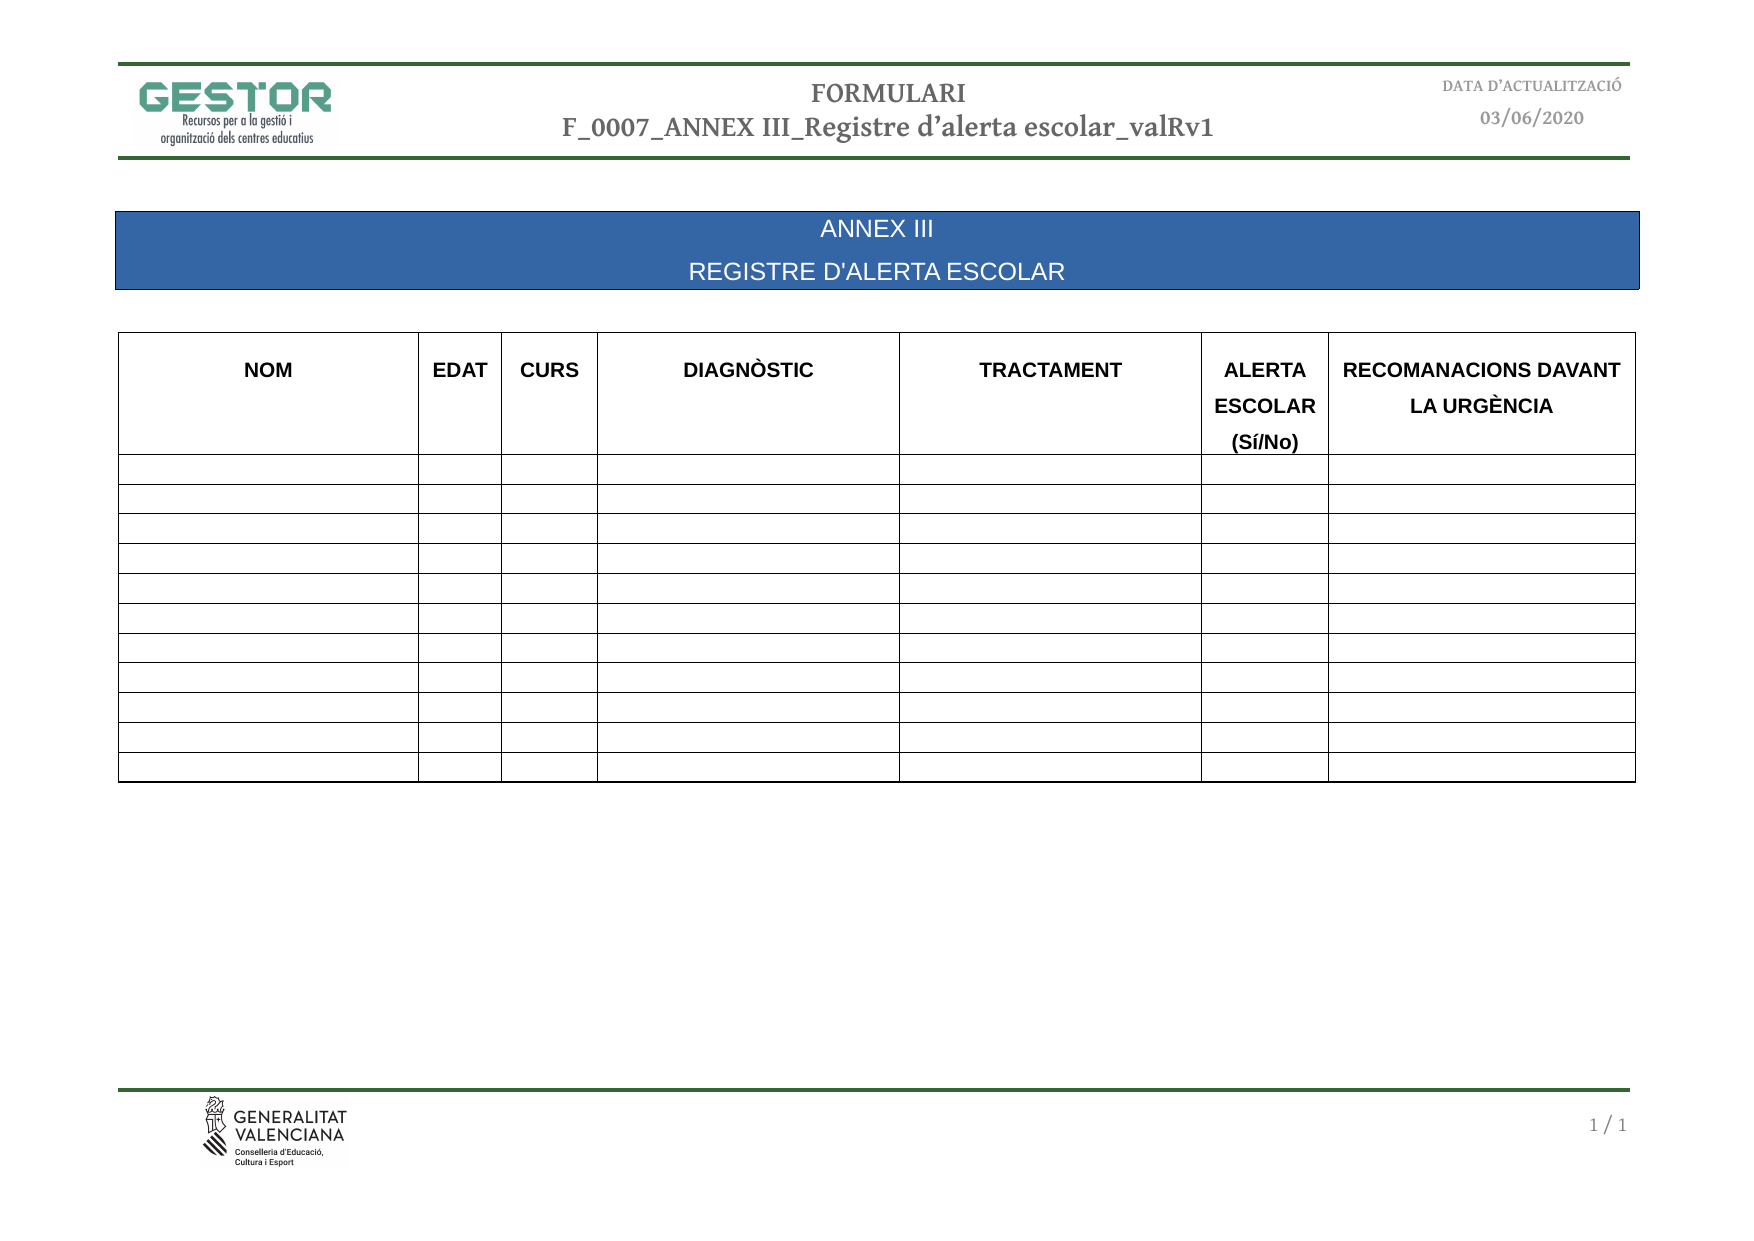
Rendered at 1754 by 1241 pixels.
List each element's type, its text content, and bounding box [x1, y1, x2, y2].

table_cell [1202, 634, 1328, 662]
table_cell [502, 604, 597, 632]
table_cell [1329, 544, 1635, 573]
table_cell [119, 604, 418, 632]
table_cell [119, 574, 418, 603]
table_cell [900, 604, 1201, 632]
table_cell [1329, 663, 1635, 692]
table_cell [1202, 544, 1328, 573]
table_cell [598, 485, 899, 513]
table_cell [502, 693, 597, 722]
table_cell [119, 753, 418, 781]
table_cell [900, 663, 1201, 692]
table_cell [1329, 604, 1635, 632]
table_cell [1329, 723, 1635, 752]
table_cell [119, 663, 418, 692]
table_cell [1329, 485, 1635, 513]
table_cell [598, 634, 899, 662]
table_cell [502, 753, 597, 781]
table_cell [419, 574, 501, 603]
table_cell [1202, 723, 1328, 752]
table_cell [900, 723, 1201, 752]
table_cell [502, 634, 597, 662]
table_cell [419, 604, 501, 632]
table_cell [419, 485, 501, 513]
table_cell [598, 455, 899, 483]
table_cell [119, 485, 418, 513]
table_cell [1202, 663, 1328, 692]
table_cell [900, 753, 1201, 781]
table_cell [1202, 485, 1328, 513]
text ANNEX III [116, 212, 1639, 242]
table_cell [900, 693, 1201, 722]
table_cell [598, 544, 899, 573]
table_header TRACTAMENT [900, 333, 1201, 454]
table_cell [900, 574, 1201, 603]
table_cell [900, 514, 1201, 543]
table_cell [119, 514, 418, 543]
table_cell [1202, 455, 1328, 483]
table_cell [1329, 634, 1635, 662]
picture [200, 1094, 349, 1168]
table_cell [502, 514, 597, 543]
table_cell [1329, 753, 1635, 781]
table_header ALERTA ESCOLAR (Sí/No) [1202, 333, 1328, 454]
text REGISTRE D'ALERTA ESCOLAR [116, 254, 1639, 289]
table_cell [419, 634, 501, 662]
table_cell [900, 634, 1201, 662]
table_cell [502, 544, 597, 573]
table_cell [598, 574, 899, 603]
table_cell [1202, 604, 1328, 632]
table_cell [502, 723, 597, 752]
table_header EDAT [419, 333, 501, 454]
table_cell [419, 723, 501, 752]
table_cell [119, 455, 418, 483]
table_cell [502, 663, 597, 692]
table_cell [1329, 455, 1635, 483]
table_cell [419, 693, 501, 722]
table_cell [900, 485, 1201, 513]
table_cell [900, 544, 1201, 573]
table_cell [598, 604, 899, 632]
table_header CURS [502, 333, 597, 454]
table_cell [598, 663, 899, 692]
picture [133, 77, 340, 149]
table_cell [419, 753, 501, 781]
table_header DIAGNÒSTIC [598, 333, 899, 454]
table_cell [1202, 514, 1328, 543]
table_cell [1329, 514, 1635, 543]
table_cell [419, 455, 501, 483]
table_cell [119, 544, 418, 573]
table_cell [1202, 574, 1328, 603]
table_cell [119, 723, 418, 752]
table_cell [1202, 693, 1328, 722]
table_cell [1329, 574, 1635, 603]
table_cell [1202, 753, 1328, 781]
table_header RECOMANACIONS DAVANT LA URGÈNCIA [1329, 333, 1635, 454]
table_cell [598, 514, 899, 543]
table_cell [419, 663, 501, 692]
table_cell [1329, 693, 1635, 722]
table_cell [502, 485, 597, 513]
table_cell [419, 544, 501, 573]
table_cell [598, 753, 899, 781]
table_cell [119, 634, 418, 662]
table_cell [419, 514, 501, 543]
table_cell [598, 693, 899, 722]
table_cell [119, 693, 418, 722]
table_cell [900, 455, 1201, 483]
table_cell [598, 723, 899, 752]
table_cell [502, 455, 597, 483]
table_header NOM [119, 333, 418, 454]
table_cell [502, 574, 597, 603]
